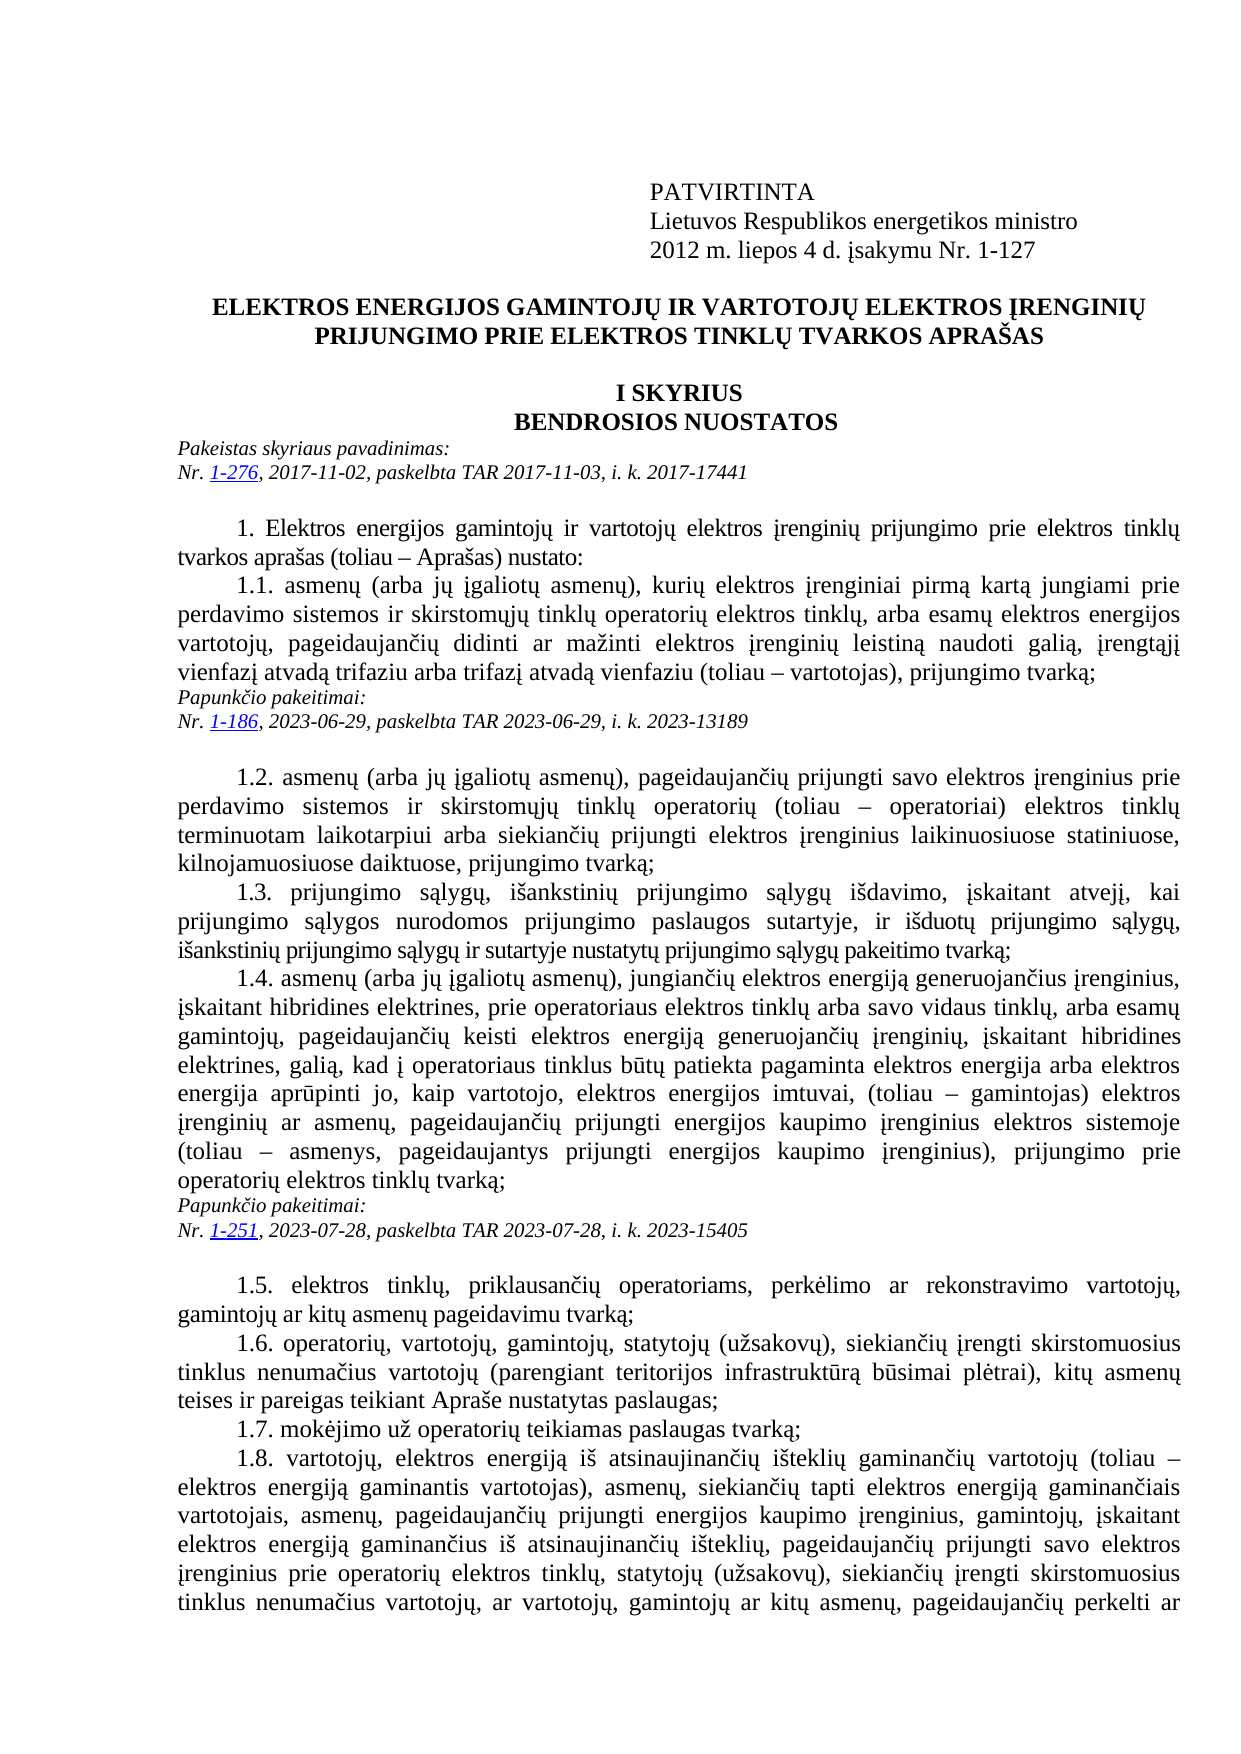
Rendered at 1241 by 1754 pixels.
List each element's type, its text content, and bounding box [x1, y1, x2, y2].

text Lietuvos Respublikos energetikos ministro [649, 206, 1181, 235]
text 1.3. prijungimo sąlygų, išankstinių prijungimo sąlygų išdavimo, įskaitant atvejį, kai prijungimo sąlygos nurodomos prijungimo paslaugos sutartyje, ir išduotų prijungimo sąlygų, išankstinių prijungimo sąlygų ir sutartyje nustatytų prijungimo sąlygų pakeitimo tvarką; [177, 877, 1181, 963]
text Pakeistas skyriaus pavadinimas: [177, 436, 1181, 460]
text Nr. 1-251, 2023-07-28, paskelbta TAR 2023-07-28, i. k. 2023-15405 [177, 1217, 1181, 1242]
text Papunkčio pakeitimai: [177, 1193, 1181, 1217]
text 1.7. mokėjimo už operatorių teikiamas paslaugas tvarką; [177, 1414, 1181, 1443]
text 1.5. elektros tinklų, priklausančių operatoriams, perkėlimo ar rekonstravimo vartotojų, gamintojų ar kitų asmenų pageidavimu tvarką; [177, 1270, 1181, 1328]
text PATVIRTINTA [649, 177, 1181, 206]
text 1.2. asmenų (arba jų įgaliotų asmenų), pageidaujančių prijungti savo elektros įrenginius prie perdavimo sistemos ir skirstomųjų tinklų operatorių (toliau – operatoriai) elektros tinklų terminuotam laikotarpiui arba siekiančių prijungti elektros įrenginius laikinuosiuose statiniuose, kilnojamuosiuose daiktuose, prijungimo tvarką; [177, 762, 1181, 877]
text 1.1. asmenų (arba jų įgaliotų asmenų), kurių elektros įrenginiai pirmą kartą jungiami prie perdavimo sistemos ir skirstomųjų tinklų operatorių elektros tinklų, arba esamų elektros energijos vartotojų, pageidaujančių didinti ar mažinti elektros įrenginių leistiną naudoti galią, įrengtąjį vienfazį atvadą trifaziu arba trifazį atvadą vienfaziu (toliau – vartotojas), prijungimo tvarką; [177, 570, 1181, 685]
text 1.4. asmenų (arba jų įgaliotų asmenų), jungiančių elektros energiją generuojančius įrenginius, įskaitant hibridines elektrines, prie operatoriaus elektros tinklų arba savo vidaus tinklų, arba esamų gamintojų, pageidaujančių keisti elektros energiją generuojančių įrenginių, įskaitant hibridines elektrines, galią, kad į operatoriaus tinklus būtų patiekta pagaminta elektros energija arba elektros energija aprūpinti jo, kaip vartotojo, elektros energijos imtuvai, (toliau – gamintojas) elektros įrenginių ar asmenų, pageidaujančių prijungti energijos kaupimo įrenginius elektros sistemoje (toliau – asmenys, pageidaujantys prijungti energijos kaupimo įrenginius), prijungimo prie operatorių elektros tinklų tvarką; [177, 963, 1181, 1193]
text Papunkčio pakeitimai: [177, 685, 1181, 709]
text 1.6. operatorių, vartotojų, gamintojų, statytojų (užsakovų), siekiančių įrengti skirstomuosius tinklus nenumačius vartotojų (parengiant teritorijos infrastruktūrą būsimai plėtrai), kitų asmenų teises ir pareigas teikiant Apraše nustatytas paslaugas; [177, 1328, 1181, 1414]
text 2012 m. liepos 4 d. įsakymu Nr. 1-127 [649, 235, 1181, 263]
text 1. Elektros energijos gamintojų ir vartotojų elektros įrenginių prijungimo prie elektros tinklų tvarkos aprašas (toliau – Aprašas) nustato: [177, 513, 1181, 570]
text ELEKTROS ENERGIJOS GAMINTOJŲ ir VARTOTOJŲ elektros įrenginių PRIJUNGIMO PRIE elektros tinklų TVARKOS APRAŠAS [177, 292, 1181, 350]
text BENDROSIOS NUOSTATOS [177, 407, 1181, 436]
text Nr. 1-276, 2017-11-02, paskelbta TAR 2017-11-03, i. k. 2017-17441 [177, 460, 1181, 484]
text 1.8. vartotojų, elektros energiją iš atsinaujinančių išteklių gaminančių vartotojų (toliau – elektros energiją gaminantis vartotojas), asmenų, siekiančių tapti elektros energiją gaminančiais vartotojais, asmenų, pageidaujančių prijungti energijos kaupimo įrenginius, gamintojų, įskaitant elektros energiją gaminančius iš atsinaujinančių išteklių, pageidaujančių prijungti savo elektros įrenginius prie operatorių elektros tinklų, statytojų (užsakovų), siekiančių įrengti skirstomuosius tinklus nenumačius vartotojų, ar vartotojų, gamintojų ar kitų asmenų, pageidaujančių perkelti ar [177, 1443, 1181, 1615]
text Nr. 1-186, 2023-06-29, paskelbta TAR 2023-06-29, i. k. 2023-13189 [177, 709, 1181, 733]
text I SKYRIUS [177, 378, 1181, 407]
